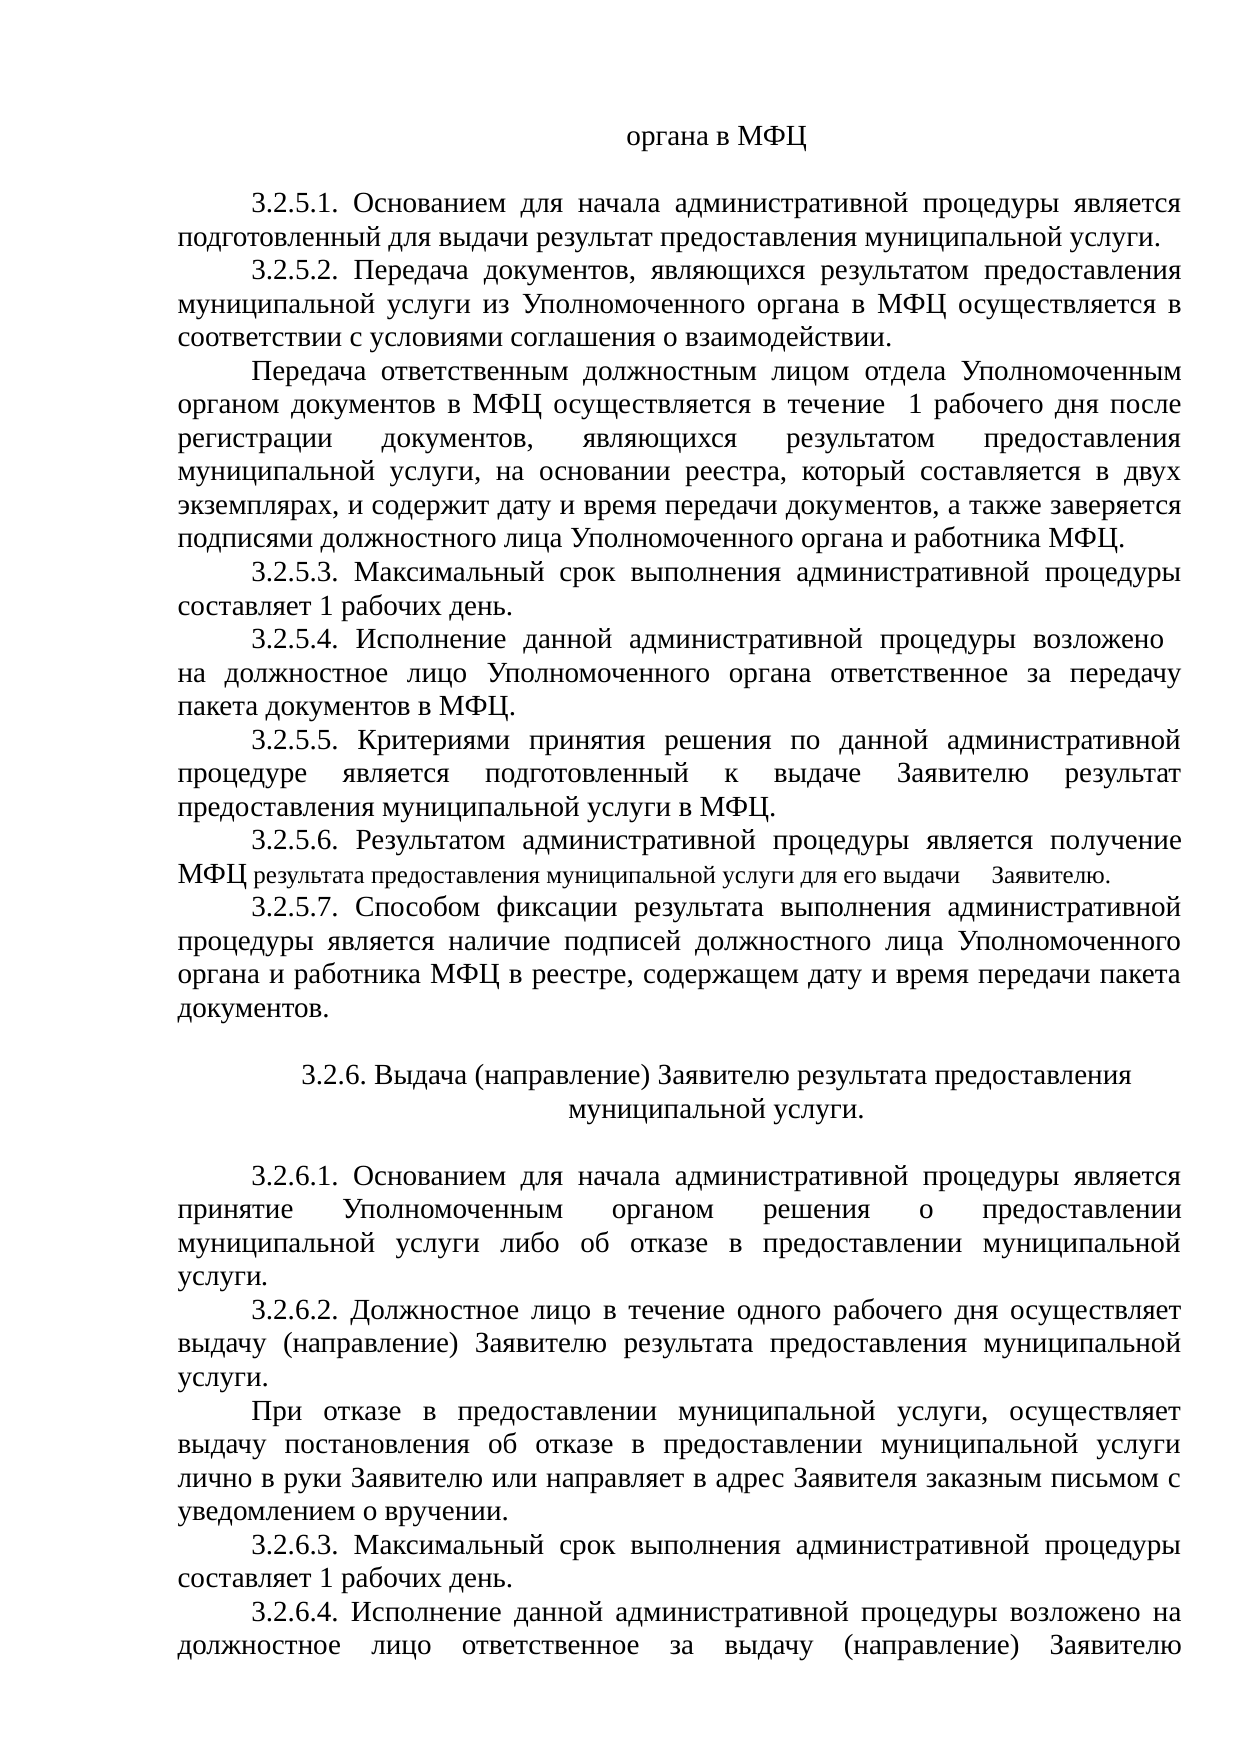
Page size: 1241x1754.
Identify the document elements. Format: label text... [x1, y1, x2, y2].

text 3.2.6.1. Основанием для начала административной процедуры является принятие Уполномоченным органом решения о предоставлении муниципальной услуги либо об отказе в предоставлении муниципальной услуги. [177, 1158, 1182, 1292]
text 3.2.6. Выдача (направление) Заявителю результата предоставления [177, 1057, 1182, 1091]
text 3.2.5.6. Результатом административной процедуры является по­лучение МФЦ результата предоставления муниципальной услуги для его выдачи Заявителю. [177, 822, 1182, 889]
text 3.2.5.2. Передача документов, являющихся результатом предоставления муниципальной услуги из Уполномоченного органа в МФЦ осуществляется в соответствии с условиями соглашения о взаимодействии. [177, 252, 1182, 353]
text Передача ответственным должностным лицом отдела Уполномоченным органом документов в МФЦ осуществляется в тече­ние 1 рабочего дня после регистрации документов, являющихся результатом предоставления муниципальной услуги, на основании реестра, который составляется в двух экземплярах, и содержит дату и время передачи доку­ментов, а также заверяется подписями должностного лица Уполномоченного органа и работника МФЦ. [177, 353, 1182, 554]
text При отказе в предоставлении муниципальной услуги, осуществляет выдачу постановления об отказе в предоставлении муниципальной услуги лично в руки Заявителю или направляет в адрес Заявителя заказным письмом с уведомлением о вручении. [177, 1393, 1182, 1527]
text 3.2.5.1. Основанием для начала административной процедуры является под­готовленный для выдачи результат предоставления муниципальной услуги. [177, 185, 1182, 252]
text 3.2.6.2. Должностное лицо в течение одного рабочего дня осуществляет выдачу (направление) Заявителю результата предоставления муниципальной услуги. [177, 1292, 1182, 1393]
text 3.2.5.5. Критериями принятия решения по данной административной процедуре является подготовленный к выдаче Заявителю результат предоставления муниципальной услуги в МФЦ. [177, 722, 1182, 822]
text 3.2.5.7. Способом фиксации результата выполнения административной процедуры является наличие подписей должностного лица Уполномоченного органа и работника МФЦ в реестре, содержащем дату и время передачи пакета документов. [177, 889, 1182, 1024]
text органа в МФЦ [177, 118, 1182, 152]
text 3.2.6.3. Максимальный срок выполнения административной процедуры составляет 1 рабочих день. [177, 1527, 1182, 1594]
text 3.2.5.3. Максимальный срок выполнения административной процедуры составляет 1 рабочих день. [177, 554, 1182, 621]
text 3.2.5.4. Исполнение данной административной процедуры возложено на должностное лицо Уполномоченного органа ответственное за передачу пакета документов в МФЦ. [177, 621, 1182, 722]
text 3.2.6.4. Исполнение данной административной процедуры возложено на должностное лицо ответственное за выдачу (направление) Заявителю [177, 1594, 1182, 1661]
text муниципальной услуги. [177, 1091, 1182, 1124]
